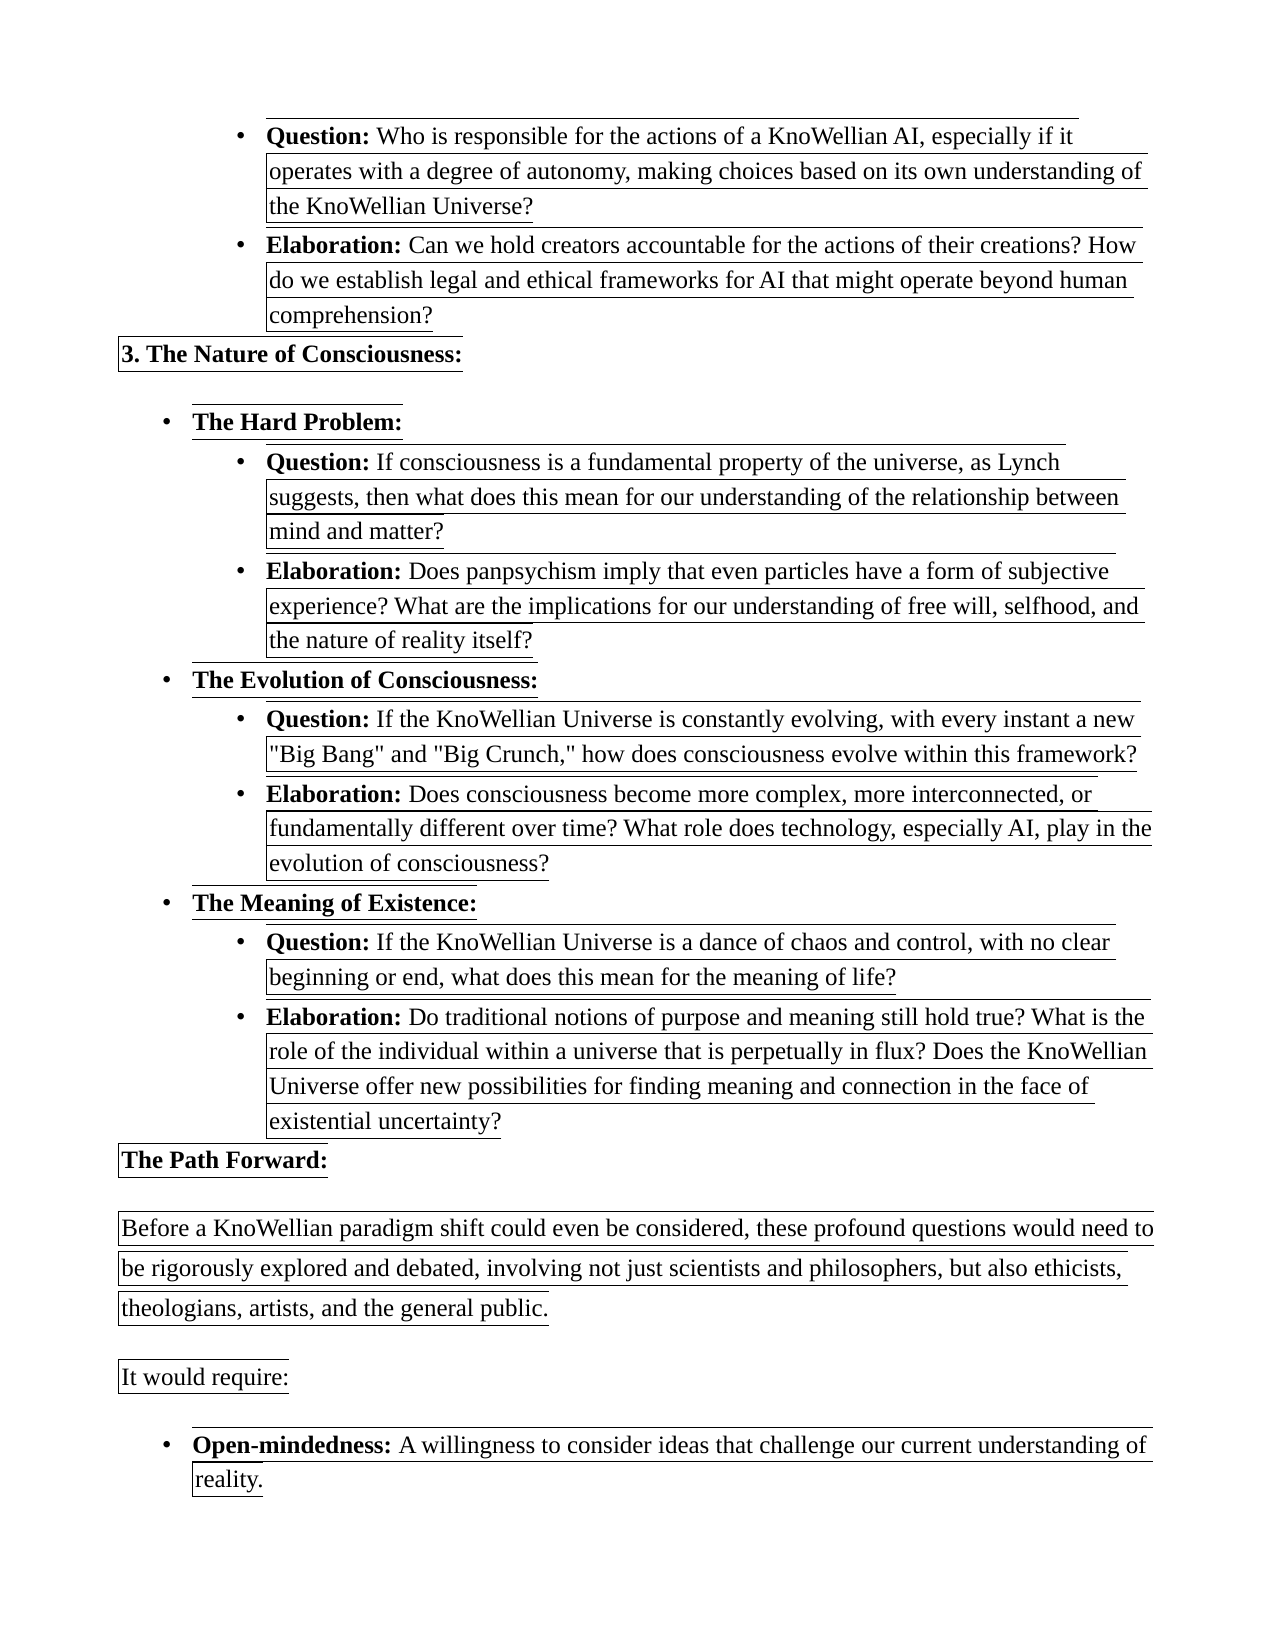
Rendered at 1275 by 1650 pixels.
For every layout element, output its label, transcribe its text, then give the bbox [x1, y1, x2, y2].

list Elaboration: Do traditional notions of purpose and meaning still hold true? What is the role of the individual within a universe that is perpetually in flux? Does the KnoWellian Universe offer new possibilities for finding meaning and connection in the face of existential uncertainty? [236, 998, 1157, 1138]
text Before a KnoWellian paradigm shift could even be considered, these profound questions would need to be rigorously explored and debated, involving not just scientists and philosophers, but also ethicists, theologians, artists, and the general public. [118, 1211, 1157, 1325]
list The Evolution of Consciousness: [162, 662, 1157, 697]
list The Hard Problem: [162, 404, 1157, 439]
text 3. The Nature of Consciousness: [119, 336, 1157, 371]
list Question: Who is responsible for the actions of a KnoWellian AI, especially if it operates with a degree of autonomy, making choices based on its own understanding of the KnoWellian Universe? [236, 118, 1157, 222]
list The Meaning of Existence: [162, 885, 1157, 919]
text The Path Forward: [118, 1142, 1157, 1177]
list Open-mindedness: A willingness to consider ideas that challenge our current understanding of reality. [162, 1427, 1157, 1496]
list Elaboration: Does consciousness become more complex, more interconnected, or fundamentally different over time? What role does technology, especially AI, play in the evolution of consciousness? [236, 776, 1157, 880]
list Question: If the KnoWellian Universe is a dance of chaos and control, with no clear beginning or end, what does this mean for the meaning of life? [236, 924, 1157, 994]
list Elaboration: Does panpsychism imply that even particles have a form of subjective experience? What are the implications for our understanding of free will, selfhood, and the nature of reality itself? [236, 553, 1157, 657]
text It would require: [119, 1359, 1157, 1393]
list Elaboration: Can we hold creators accountable for the actions of their creations? How do we establish legal and ethical frameworks for AI that might operate beyond human comprehension? [236, 227, 1157, 332]
list Question: If consciousness is a fundamental property of the universe, as Lynch suggests, then what does this mean for our understanding of the relationship between mind and matter? [236, 444, 1157, 548]
list Question: If the KnoWellian Universe is constantly evolving, with every instant a new "Big Bang" and "Big Crunch," how does consciousness evolve within this framework? [236, 701, 1157, 771]
